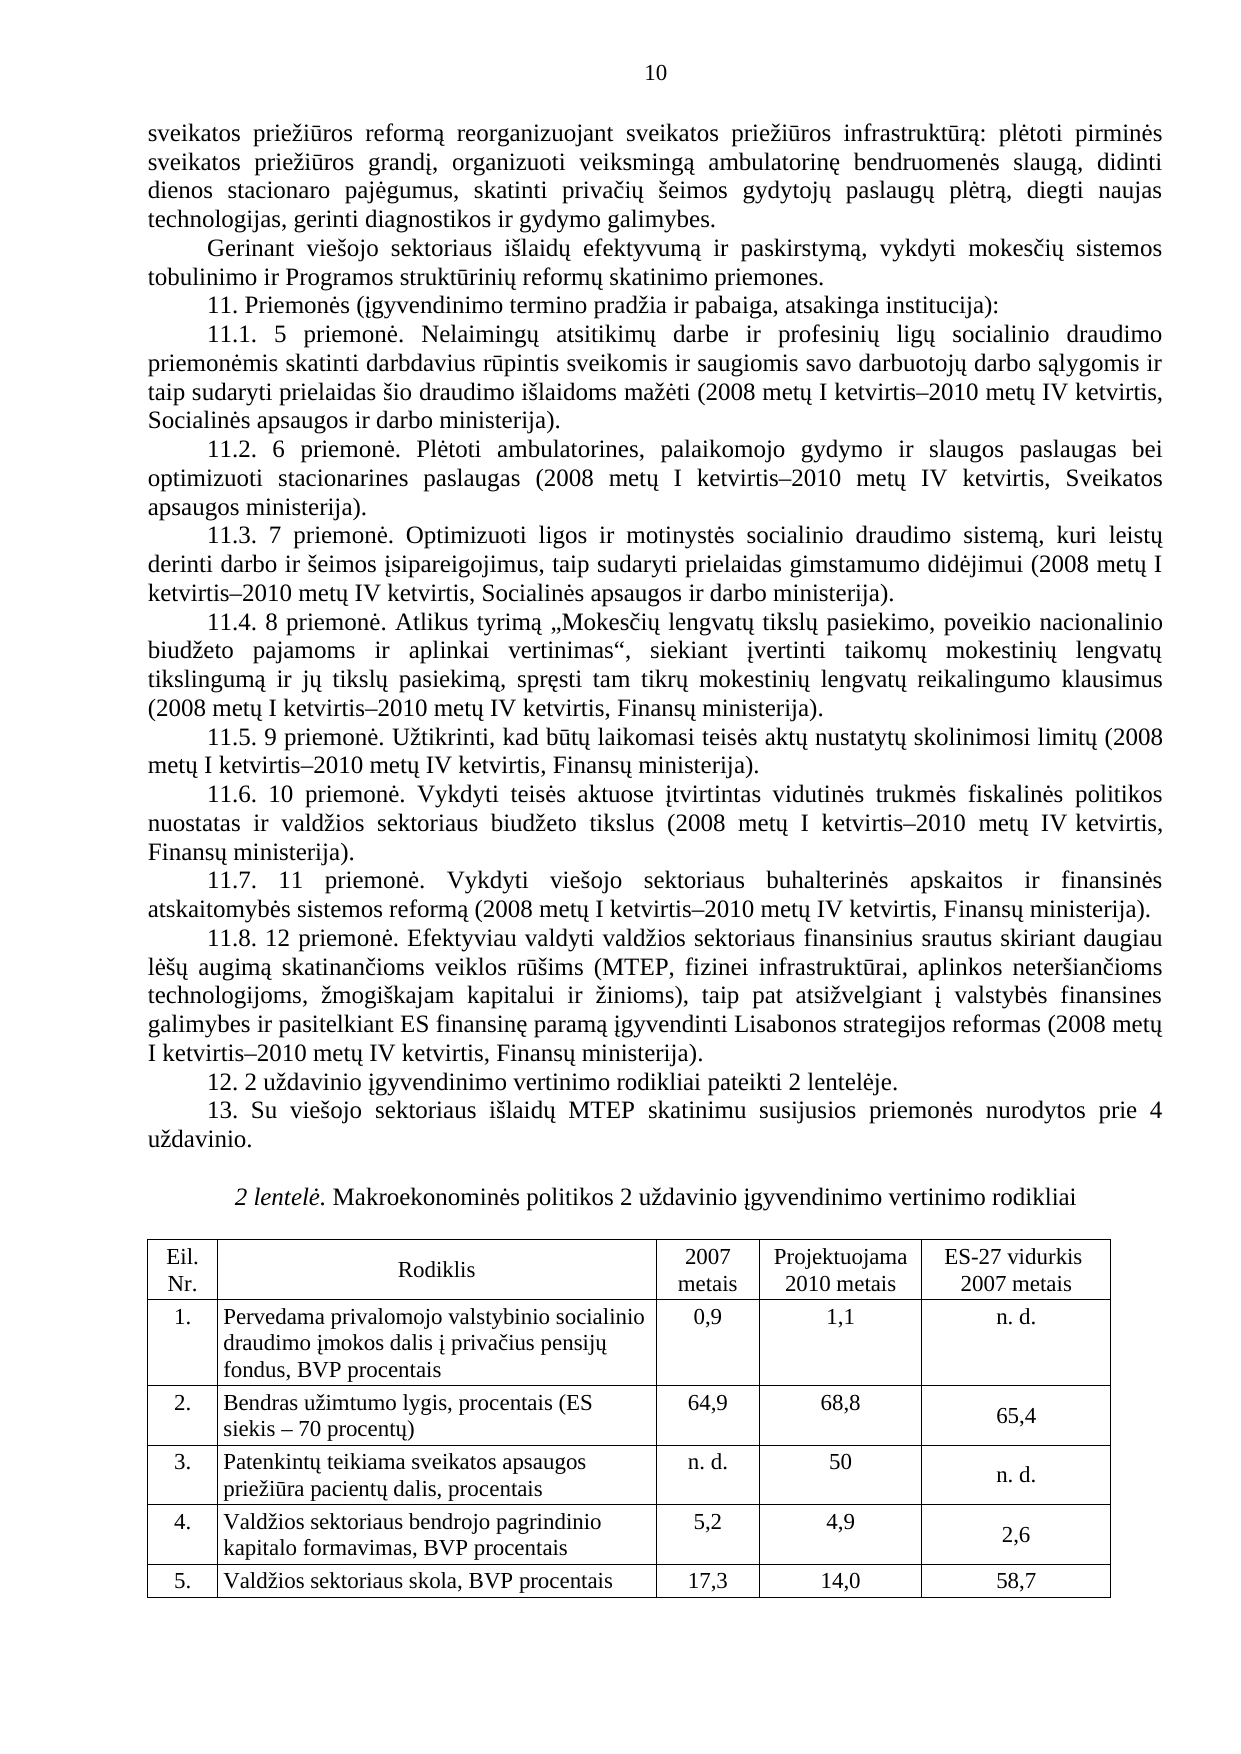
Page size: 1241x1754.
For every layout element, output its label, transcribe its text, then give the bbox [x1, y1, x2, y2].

text 11. Priemonės (įgyvendinimo termino pradžia ir pabaiga, atsakinga institucija): [148, 291, 1163, 319]
table_cell Patenkintų teikiama sveikatos apsaugos priežiūra pacientų dalis, procentais [218, 1446, 656, 1504]
table_header Projektuojama 2010 metais [760, 1240, 921, 1299]
table_header 2007 metais [657, 1240, 759, 1299]
table_cell 2,6 [922, 1505, 1110, 1564]
text 11.2. 6 priemonė. Plėtoti ambulatorines, palaikomojo gydymo ir slaugos paslaugas bei optimizuoti stacionarines paslaugas (2008 metų I ketvirtis–2010 metų IV ketvirtis, Sveikatos apsaugos ministerija). [148, 434, 1163, 521]
text Gerinant viešojo sektoriaus išlaidų efektyvumą ir paskirstymą, vykdyti mokesčių sistemos tobulinimo ir Programos struktūrinių reformų skatinimo priemones. [148, 233, 1163, 291]
table_cell n. d. [657, 1446, 759, 1504]
table_header Eil. Nr. [148, 1240, 217, 1299]
table_cell 68,8 [760, 1386, 921, 1444]
text 2 lentelė. Makroekonominės politikos 2 uždavinio įgyvendinimo vertinimo rodikliai [148, 1182, 1163, 1211]
table_cell Valdžios sektoriaus skola, BVP procentais [218, 1565, 656, 1597]
table_header ES-27 vidurkis 2007 metais [922, 1240, 1110, 1299]
table_cell 1. [148, 1300, 217, 1385]
text 11.8. 12 priemonė. Efektyviau valdyti valdžios sektoriaus finansinius srautus skiriant daugiau lėšų augimą skatinančioms veiklos rūšims (MTEP, fizinei infrastruktūrai, aplinkos neteršiančioms technologijoms, žmogiškajam kapitalui ir žinioms), taip pat atsižvelgiant į valstybės finansines galimybes ir pasitelkiant ES finansinę paramą įgyvendinti Lisabonos strategijos reformas (2008 metų I ketvirtis–2010 metų IV ketvirtis, Finansų ministerija). [148, 923, 1163, 1067]
table_cell 58,7 [922, 1565, 1110, 1597]
text 13. Su viešojo sektoriaus išlaidų MTEP skatinimu susijusios priemonės nurodytos prie 4 uždavinio. [148, 1096, 1163, 1153]
text 11.6. 10 priemonė. Vykdyti teisės aktuose įtvirtintas vidutinės trukmės fiskalinės politikos nuostatas ir valdžios sektoriaus biudžeto tikslus (2008 metų I ketvirtis–2010 metų IV ketvirtis, Finansų ministerija). [148, 779, 1163, 866]
text 11.5. 9 priemonė. Užtikrinti, kad būtų laikomasi teisės aktų nustatytų skolinimosi limitų (2008 metų I ketvirtis–2010 metų IV ketvirtis, Finansų ministerija). [148, 722, 1163, 779]
text 12. 2 uždavinio įgyvendinimo vertinimo rodikliai pateikti 2 lentelėje. [148, 1067, 1163, 1096]
text 11.7. 11 priemonė. Vykdyti viešojo sektoriaus buhalterinės apskaitos ir finansinės atskaitomybės sistemos reformą (2008 metų I ketvirtis–2010 metų IV ketvirtis, Finansų ministerija). [148, 866, 1163, 923]
text 11.3. 7 priemonė. Optimizuoti ligos ir motinystės socialinio draudimo sistemą, kuri leistų derinti darbo ir šeimos įsipareigojimus, taip sudaryti prielaidas gimstamumo didėjimui (2008 metų I ketvirtis–2010 metų IV ketvirtis, Socialinės apsaugos ir darbo ministerija). [148, 521, 1163, 607]
table_cell 5,2 [657, 1505, 759, 1564]
table_cell 4. [148, 1505, 217, 1564]
table_cell 5. [148, 1565, 217, 1597]
text 11.1. 5 priemonė. Nelaimingų atsitikimų darbe ir profesinių ligų socialinio draudimo priemonėmis skatinti darbdavius rūpintis sveikomis ir saugiomis savo darbuotojų darbo sąlygomis ir taip sudaryti prielaidas šio draudimo išlaidoms mažėti (2008 metų I ketvirtis–2010 metų IV ketvirtis, Socialinės apsaugos ir darbo ministerija). [148, 319, 1163, 434]
table_cell Bendras užimtumo lygis, procentais (ES siekis – 70 procentų) [218, 1386, 656, 1444]
table_cell Valdžios sektoriaus bendrojo pagrindinio kapitalo formavimas, BVP procentais [218, 1505, 656, 1564]
table_cell 3. [148, 1446, 217, 1504]
text 11.4. 8 priemonė. Atlikus tyrimą „Mokesčių lengvatų tikslų pasiekimo, poveikio nacionalinio biudžeto pajamoms ir aplinkai vertinimas“, siekiant įvertinti taikomų mokestinių lengvatų tikslingumą ir jų tikslų pasiekimą, spręsti tam tikrų mokestinių lengvatų reikalingumo klausimus (2008 metų I ketvirtis–2010 metų IV ketvirtis, Finansų ministerija). [148, 607, 1163, 722]
table_cell 14,0 [760, 1565, 921, 1597]
table_cell 64,9 [657, 1386, 759, 1444]
table_cell n. d. [922, 1300, 1110, 1385]
table_cell n. d. [922, 1446, 1110, 1504]
text sveikatos priežiūros reformą reorganizuojant sveikatos priežiūros infrastruktūrą: plėtoti pirminės sveikatos priežiūros grandį, organizuoti veiksmingą ambulatorinę bendruomenės slaugą, didinti dienos stacionaro pajėgumus, skatinti privačių šeimos gydytojų paslaugų plėtrą, diegti naujas technologijas, gerinti diagnostikos ir gydymo galimybes. [148, 118, 1163, 233]
table_cell 50 [760, 1446, 921, 1504]
table_cell 17,3 [657, 1565, 759, 1597]
table_cell 0,9 [657, 1300, 759, 1385]
table_header Rodiklis [218, 1240, 656, 1299]
table_cell Pervedama privalomojo valstybinio socialinio draudimo įmokos dalis į privačius pensijų fondus, BVP procentais [218, 1300, 656, 1385]
table_cell 2. [148, 1386, 217, 1444]
table_cell 4,9 [760, 1505, 921, 1564]
table_cell 1,1 [760, 1300, 921, 1385]
table_cell 65,4 [922, 1386, 1110, 1444]
